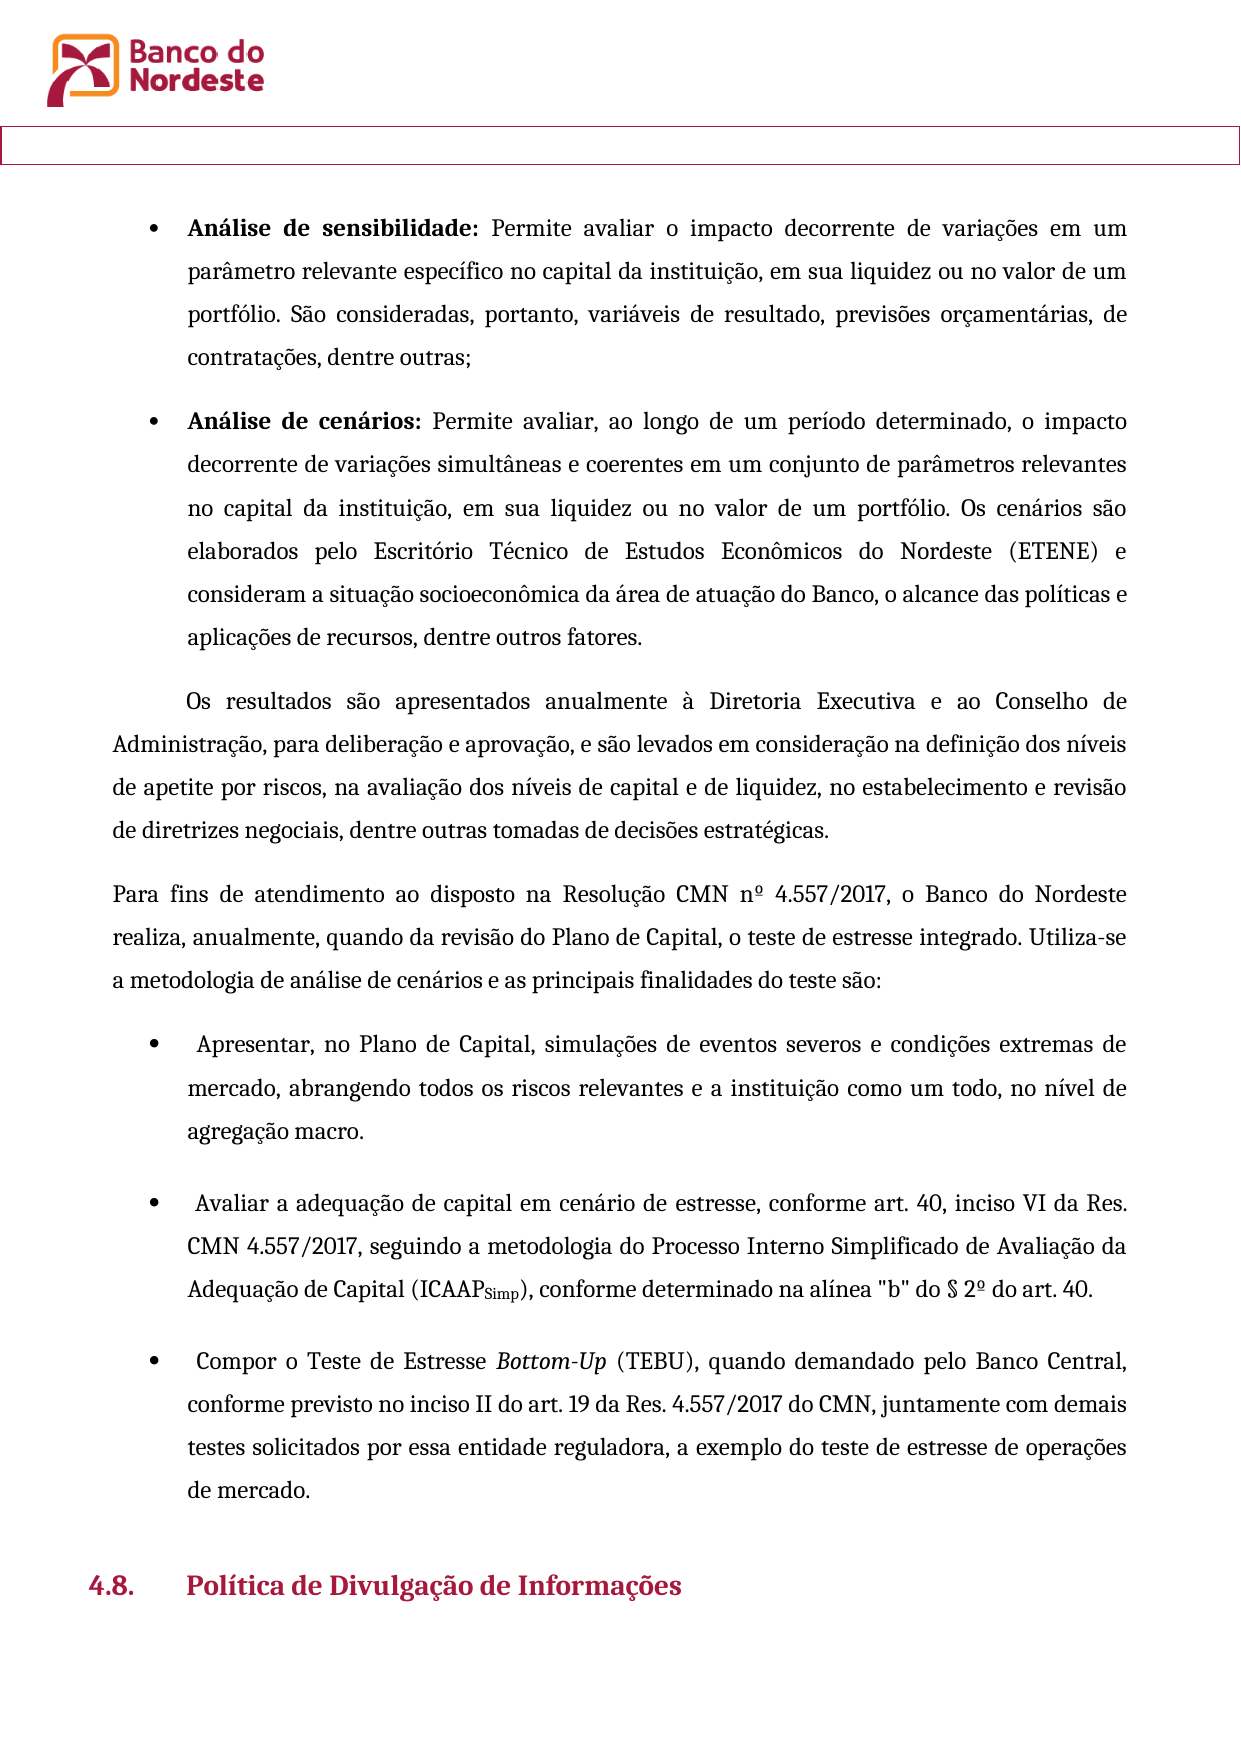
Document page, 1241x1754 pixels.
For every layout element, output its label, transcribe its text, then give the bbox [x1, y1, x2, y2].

list Política de Divulgação de Informações [89, 1569, 1128, 1603]
list Análise de sensibilidade: Permite avaliar o impacto decorrente de variações em um parâmetro relevante específico no capital da instituição, em sua liquidez ou no valor de um portfólio. São consideradas, portanto, variáveis de resultado, previsões orçamentárias, de contratações, dentre outras; [150, 214, 1128, 372]
list Avaliar a adequação de capital em cenário de estresse, conforme art. 40, inciso VI da Res. CMN 4.557/2017, seguindo a metodologia do Processo Interno Simplificado de Avaliação da Adequação de Capital (ICAAPSimp), conforme determinado na alínea "b" do § 2º do art. 40. [150, 1188, 1128, 1303]
list Análise de cenários: Permite avaliar, ao longo de um período determinado, o impacto decorrente de variações simultâneas e coerentes em um conjunto de parâmetros relevantes no capital da instituição, em sua liquidez ou no valor de um portfólio. Os cenários são elaborados pelo Escritório Técnico de Estudos Econômicos do Nordeste (ETENE) e consideram a situação socioeconômica da área de atuação do Banco, o alcance das políticas e aplicações de recursos, dentre outros fatores. [150, 407, 1128, 652]
text Para fins de atendimento ao disposto na Resolução CMN nº 4.557/2017, o Banco do Nordeste realiza, anualmente, quando da revisão do Plano de Capital, o teste de estresse integrado. Utiliza-se a metodologia de análise de cenários e as principais finalidades do teste são: [112, 880, 1128, 995]
list Apresentar, no Plano de Capital, simulações de eventos severos e condições extremas de mercado, abrangendo todos os riscos relevantes e a instituição como um todo, no nível de agregação macro. [150, 1030, 1128, 1145]
text Os resultados são apresentados anualmente à Diretoria Executiva e ao Conselho de Administração, para deliberação e aprovação, e são levados em consideração na definição dos níveis de apetite por riscos, na avaliação dos níveis de capital e de liquidez, no estabelecimento e revisão de diretrizes negociais, dentre outras tomadas de decisões estratégicas. [112, 687, 1128, 845]
list Compor o Teste de Estresse Bottom-Up (TEBU), quando demandado pelo Banco Central, conforme previsto no inciso II do art. 19 da Res. 4.557/2017 do CMN, juntamente com demais testes solicitados por essa entidade reguladora, a exemplo do teste de estresse de operações de mercado. [150, 1347, 1128, 1505]
